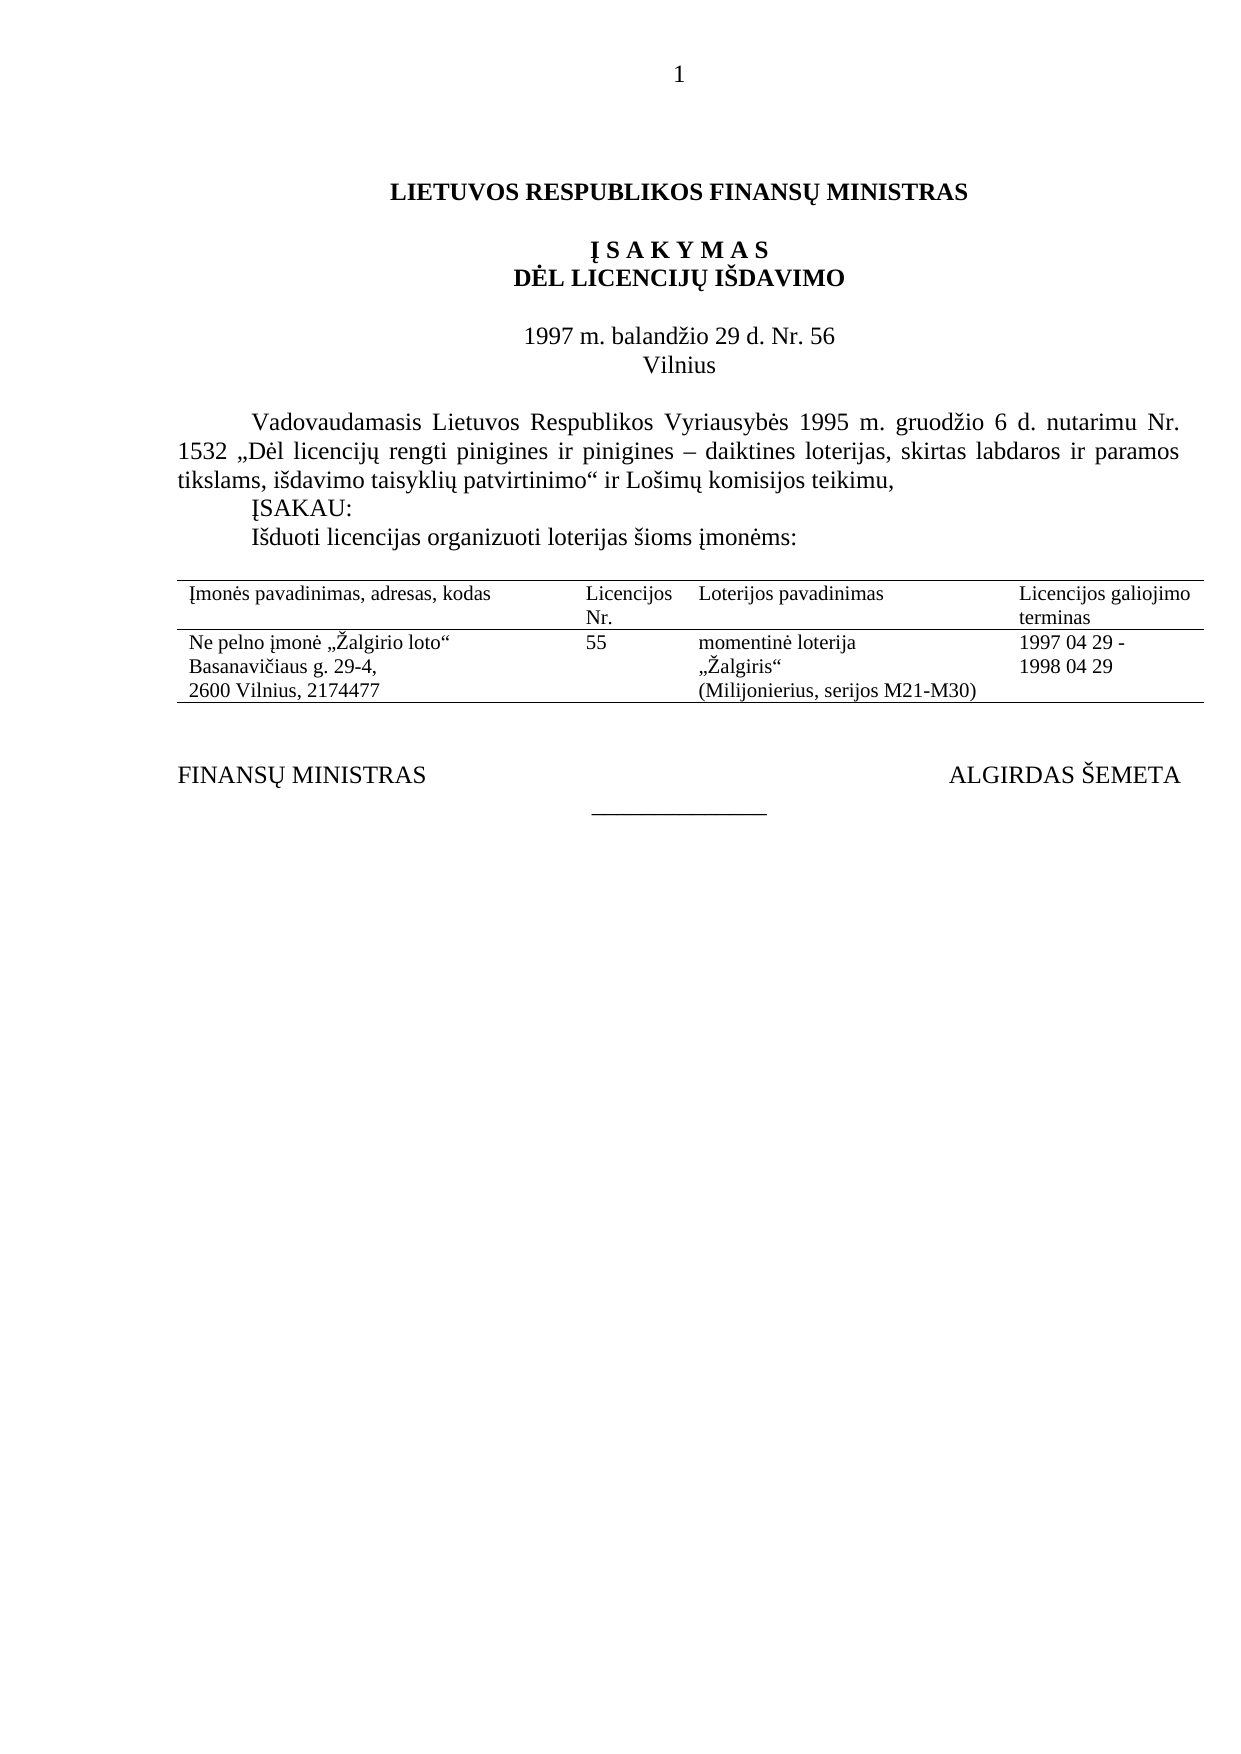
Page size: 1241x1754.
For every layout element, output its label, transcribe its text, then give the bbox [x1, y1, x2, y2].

text Vadovaudamasis Lietuvos Respublikos Vyriausybės 1995 m. gruodžio 6 d. nutarimu Nr. 1532 „Dėl licencijų rengti pinigines ir pinigines – daiktines loterijas, skirtas labdaros ir paramos tikslams, išdavimo taisyklių patvirtinimo“ ir Lošimų komisijos teikimu, [177, 407, 1181, 493]
table_cell 55 [574, 630, 687, 654]
table_cell momentinė loterija [687, 630, 1008, 654]
text ______________ [177, 789, 1181, 818]
text DĖL LICENCIJŲ IŠDAVIMO [177, 263, 1181, 292]
table_cell [574, 654, 687, 678]
text Į S A K Y M A S [177, 235, 1181, 263]
table_cell 1998 04 29 [1008, 654, 1204, 678]
table_cell [1008, 678, 1204, 702]
text 1997 m. balandžio 29 d. Nr. 56 [177, 321, 1181, 350]
text Išduoti licencijas organizuoti loterijas šioms įmonėms: [177, 522, 1181, 551]
text LIETUVOS RESPUBLIKOS FINANSŲ MINISTRAS [177, 177, 1181, 206]
table_cell Basanavičiaus g. 29-4, [177, 654, 574, 678]
table_header Loterijos pavadinimas [687, 581, 1008, 629]
table_cell 2600 Vilnius, 2174477 [177, 678, 574, 702]
table_cell [574, 678, 687, 702]
table_header Licencijos Nr. [574, 581, 687, 629]
table_header Įmonės pavadinimas, adresas, kodas [177, 581, 574, 629]
table_cell (Milijonierius, serijos M21-M30) [687, 678, 1008, 702]
table_cell „Žalgiris“ [687, 654, 1008, 678]
table_cell Ne pelno įmonė „Žalgirio loto“ [177, 630, 574, 654]
text ĮSAKAU: [177, 493, 1181, 522]
table_cell 1997 04 29 - [1008, 630, 1204, 654]
text FINANSŲ MINISTRAS ALGIRDAS ŠEMETA [177, 761, 1181, 789]
text Vilnius [177, 350, 1181, 378]
table_header Licencijos galiojimo terminas [1008, 581, 1204, 629]
